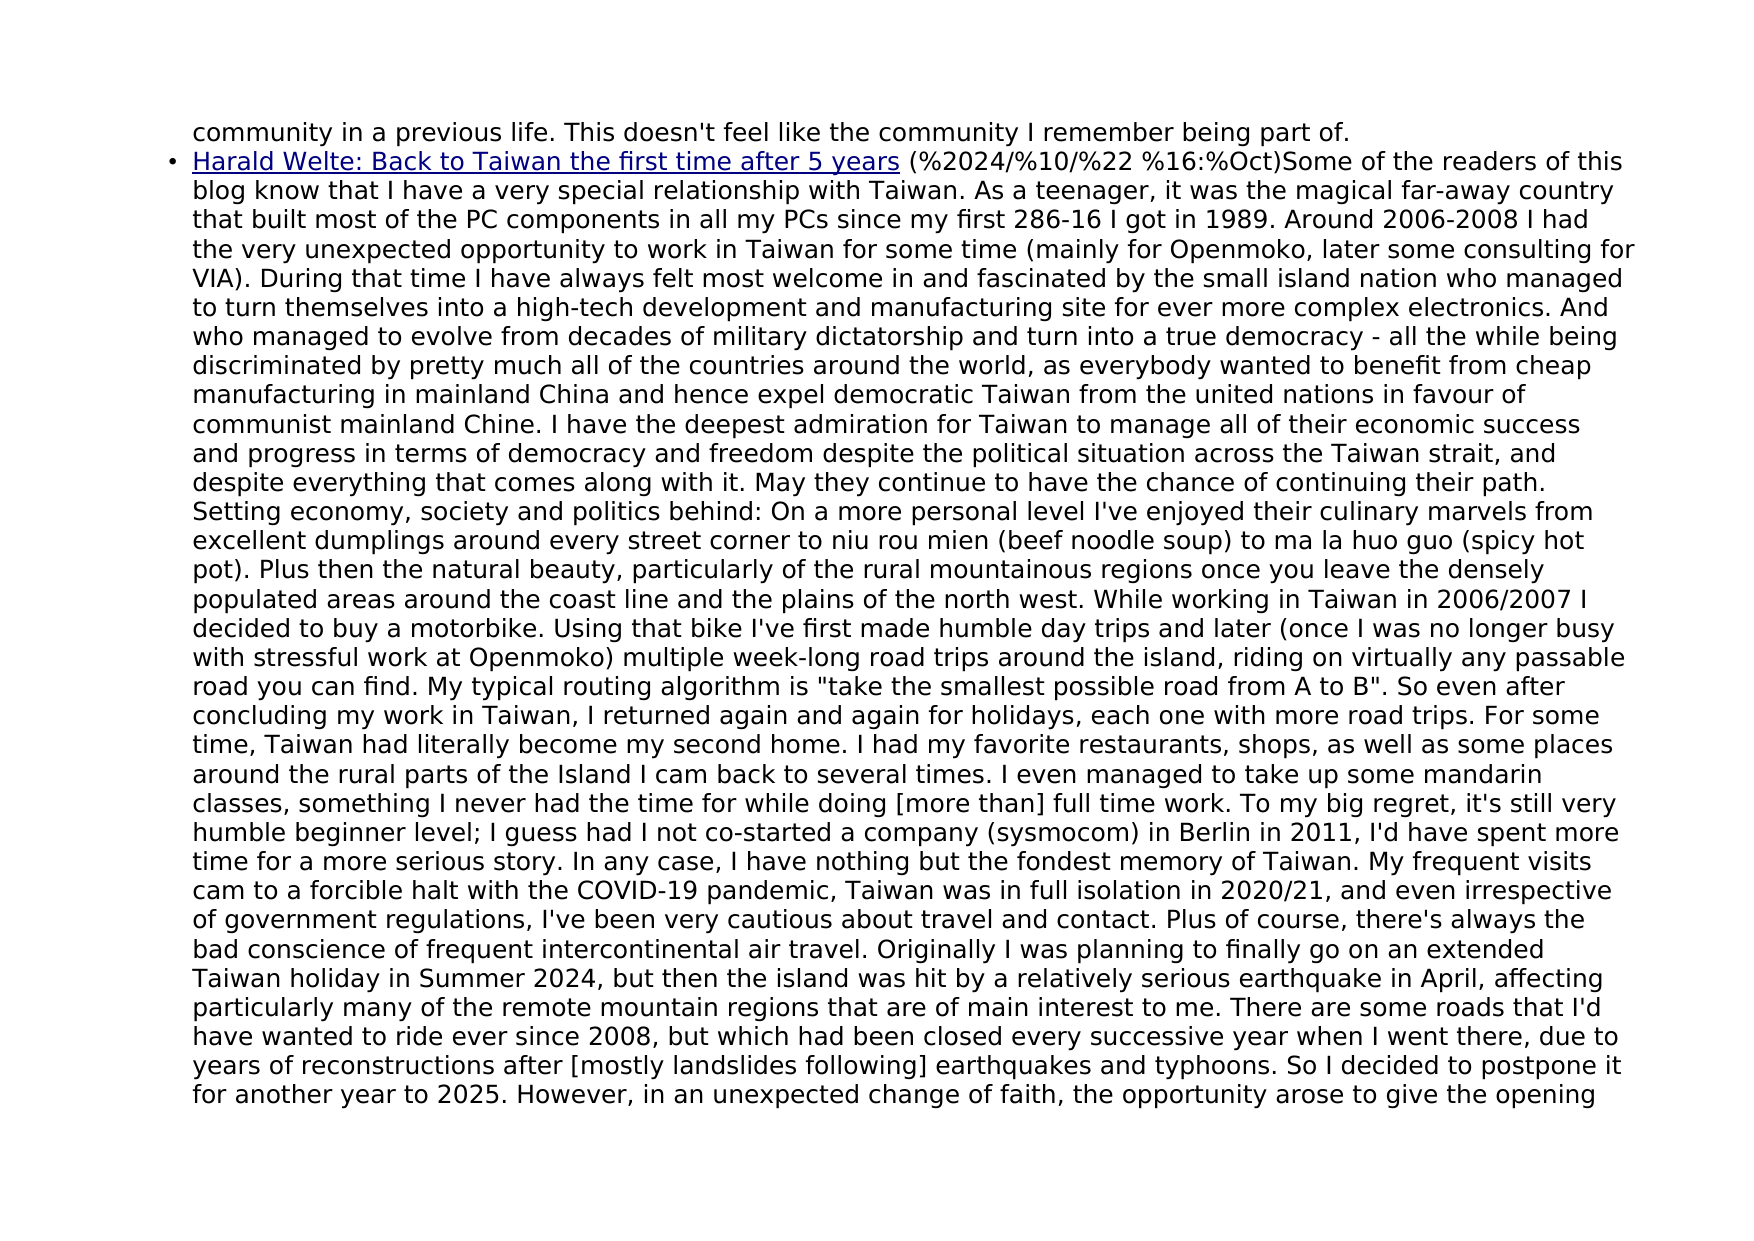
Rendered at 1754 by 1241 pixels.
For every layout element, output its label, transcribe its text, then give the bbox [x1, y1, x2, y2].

list Harald Welte: Back to Taiwan the first time after 5 years (%2024/%10/%22 %16:%Oct)Some of the readers of this blog know that I have a very special relationship with Taiwan. As a teenager, it was the magical far-away country that built most of the PC components in all my PCs since my first 286-16 I got in 1989. Around 2006-2008 I had the very unexpected opportunity to work in Taiwan for some time (mainly for Openmoko, later some consulting for VIA). During that time I have always felt most welcome in and fascinated by the small island nation who managed to turn themselves into a high-tech development and manufacturing site for ever more complex electronics. And who managed to evolve from decades of military dictatorship and turn into a true democracy - all the while being discriminated by pretty much all of the countries around the world, as everybody wanted to benefit from cheap manufacturing in mainland China and hence expel democratic Taiwan from the united nations in favour of communist mainland Chine. I have the deepest admiration for Taiwan to manage all of their economic success and progress in terms of democracy and freedom despite the political situation across the Taiwan strait, and despite everything that comes along with it. May they continue to have the chance of continuing their path. Setting economy, society and politics behind: On a more personal level I've enjoyed their culinary marvels from excellent dumplings around every street corner to niu rou mien (beef noodle soup) to ma la huo guo (spicy hot pot). Plus then the natural beauty, particularly of the rural mountainous regions once you leave the densely populated areas around the coast line and the plains of the north west. While working in Taiwan in 2006/2007 I decided to buy a motorbike. Using that bike I've first made humble day trips and later (once I was no longer busy with stressful work at Openmoko) multiple week-long road trips around the island, riding on virtually any passable road you can find. My typical routing algorithm is "take the smallest possible road from A to B". So even after concluding my work in Taiwan, I returned again and again for holidays, each one with more road trips. For some time, Taiwan had literally become my second home. I had my favorite restaurants, shops, as well as some places around the rural parts of the Island I cam back to several times. I even managed to take up some mandarin classes, something I never had the time for while doing [more than] full time work. To my big regret, it's still very humble beginner level; I guess had I not co-started a company (sysmocom) in Berlin in 2011, I'd have spent more time for a more serious story. In any case, I have nothing but the fondest memory of Taiwan. My frequent visits cam to a forcible halt with the COVID-19 pandemic, Taiwan was in full isolation in 2020/21, and even irrespective of government regulations, I've been very cautious about travel and contact. Plus of course, there's always the bad conscience of frequent intercontinental air travel. Originally I was planning to finally go on an extended Taiwan holiday in Summer 2024, but then the island was hit by a relatively serious earthquake in April, affecting particularly many of the remote mountain regions that are of main interest to me. There are some roads that I'd have wanted to ride ever since 2008, but which had been closed every successive year when I went there, due to years of reconstructions after [mostly landslides following] earthquakes and typhoons. So I decided to postpone it for another year to 2025. However, in an unexpected change of faith, the opportunity arose to give the opening [177, 147, 1636, 1110]
list community in a previous life. This doesn't feel like the community I remember being part of. [177, 118, 1636, 147]
